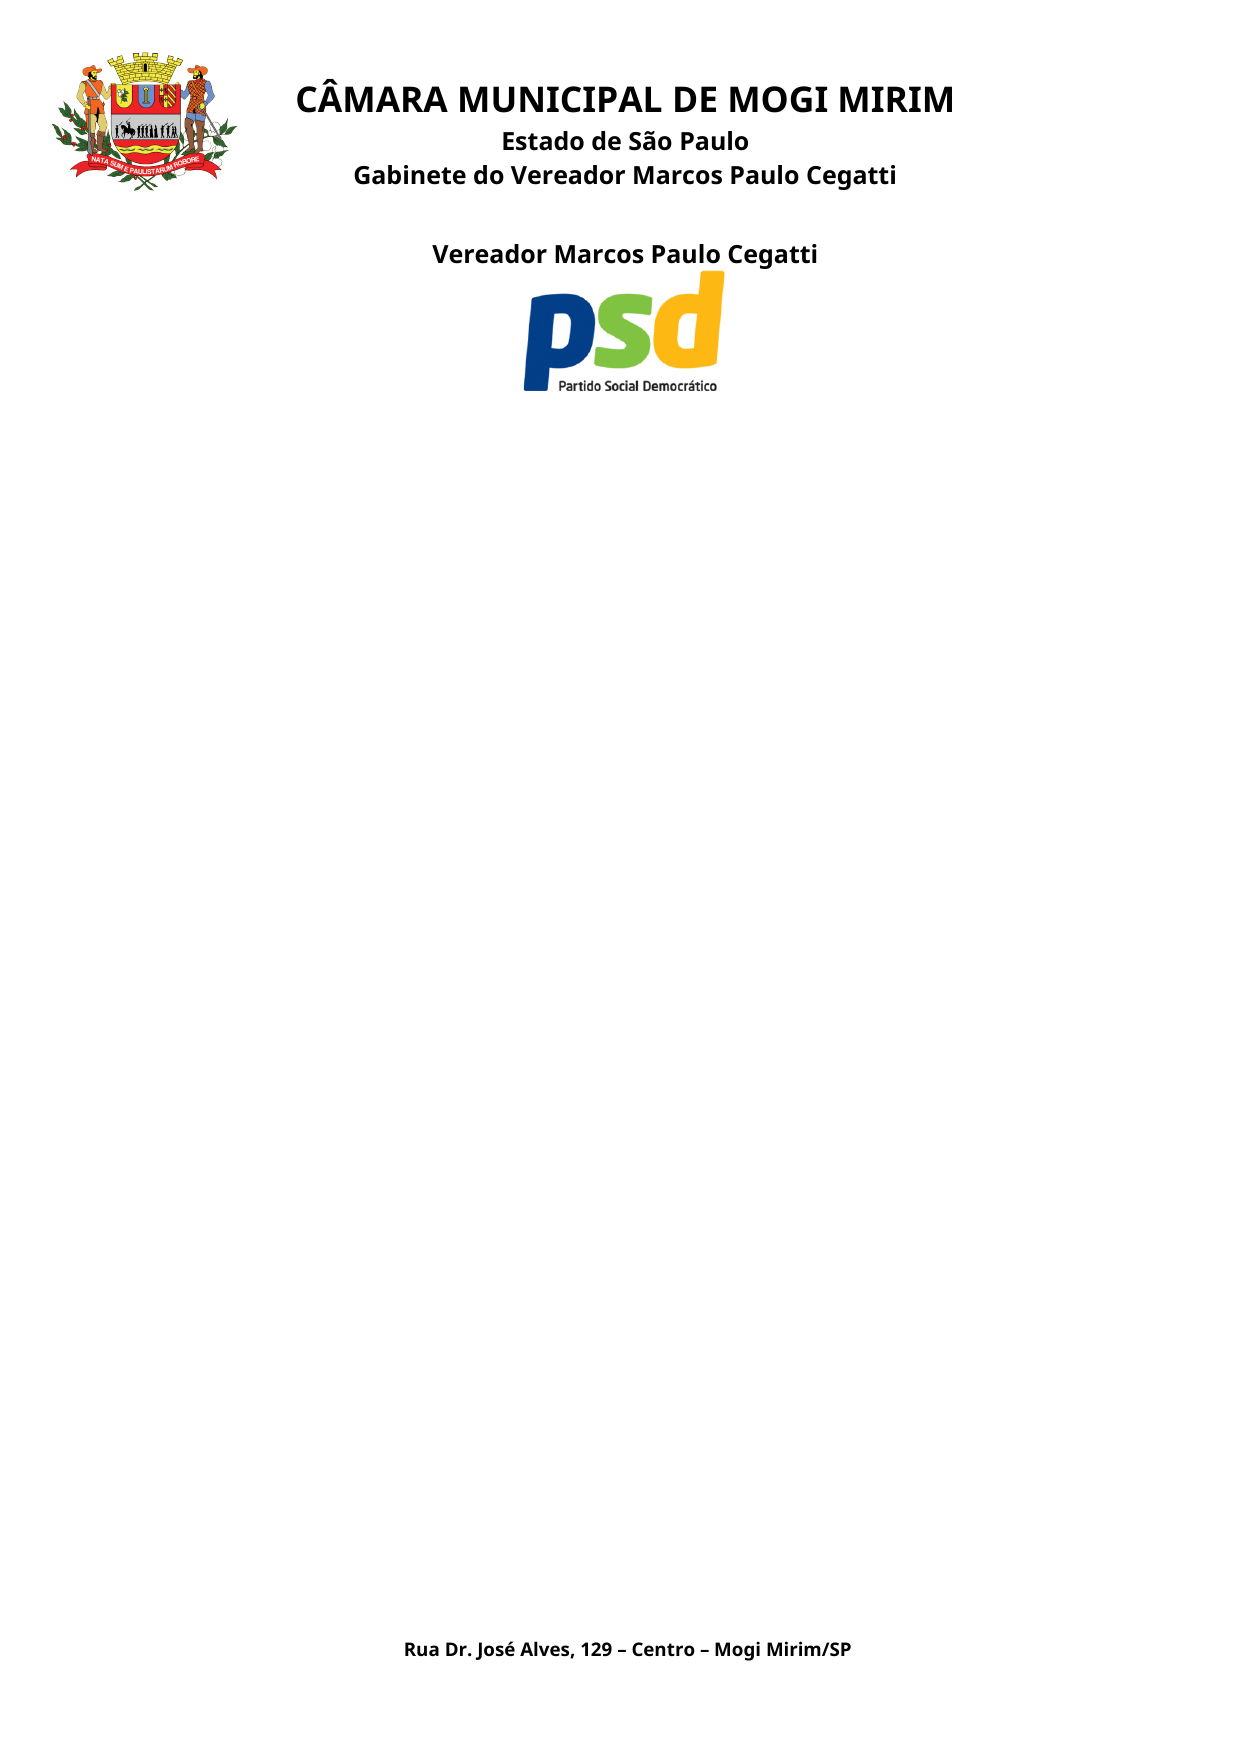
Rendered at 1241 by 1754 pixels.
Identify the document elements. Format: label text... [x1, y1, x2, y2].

picture [523, 270, 727, 391]
picture [28, 41, 259, 203]
text Vereador Marcos Paulo Cegatti [148, 236, 1103, 270]
